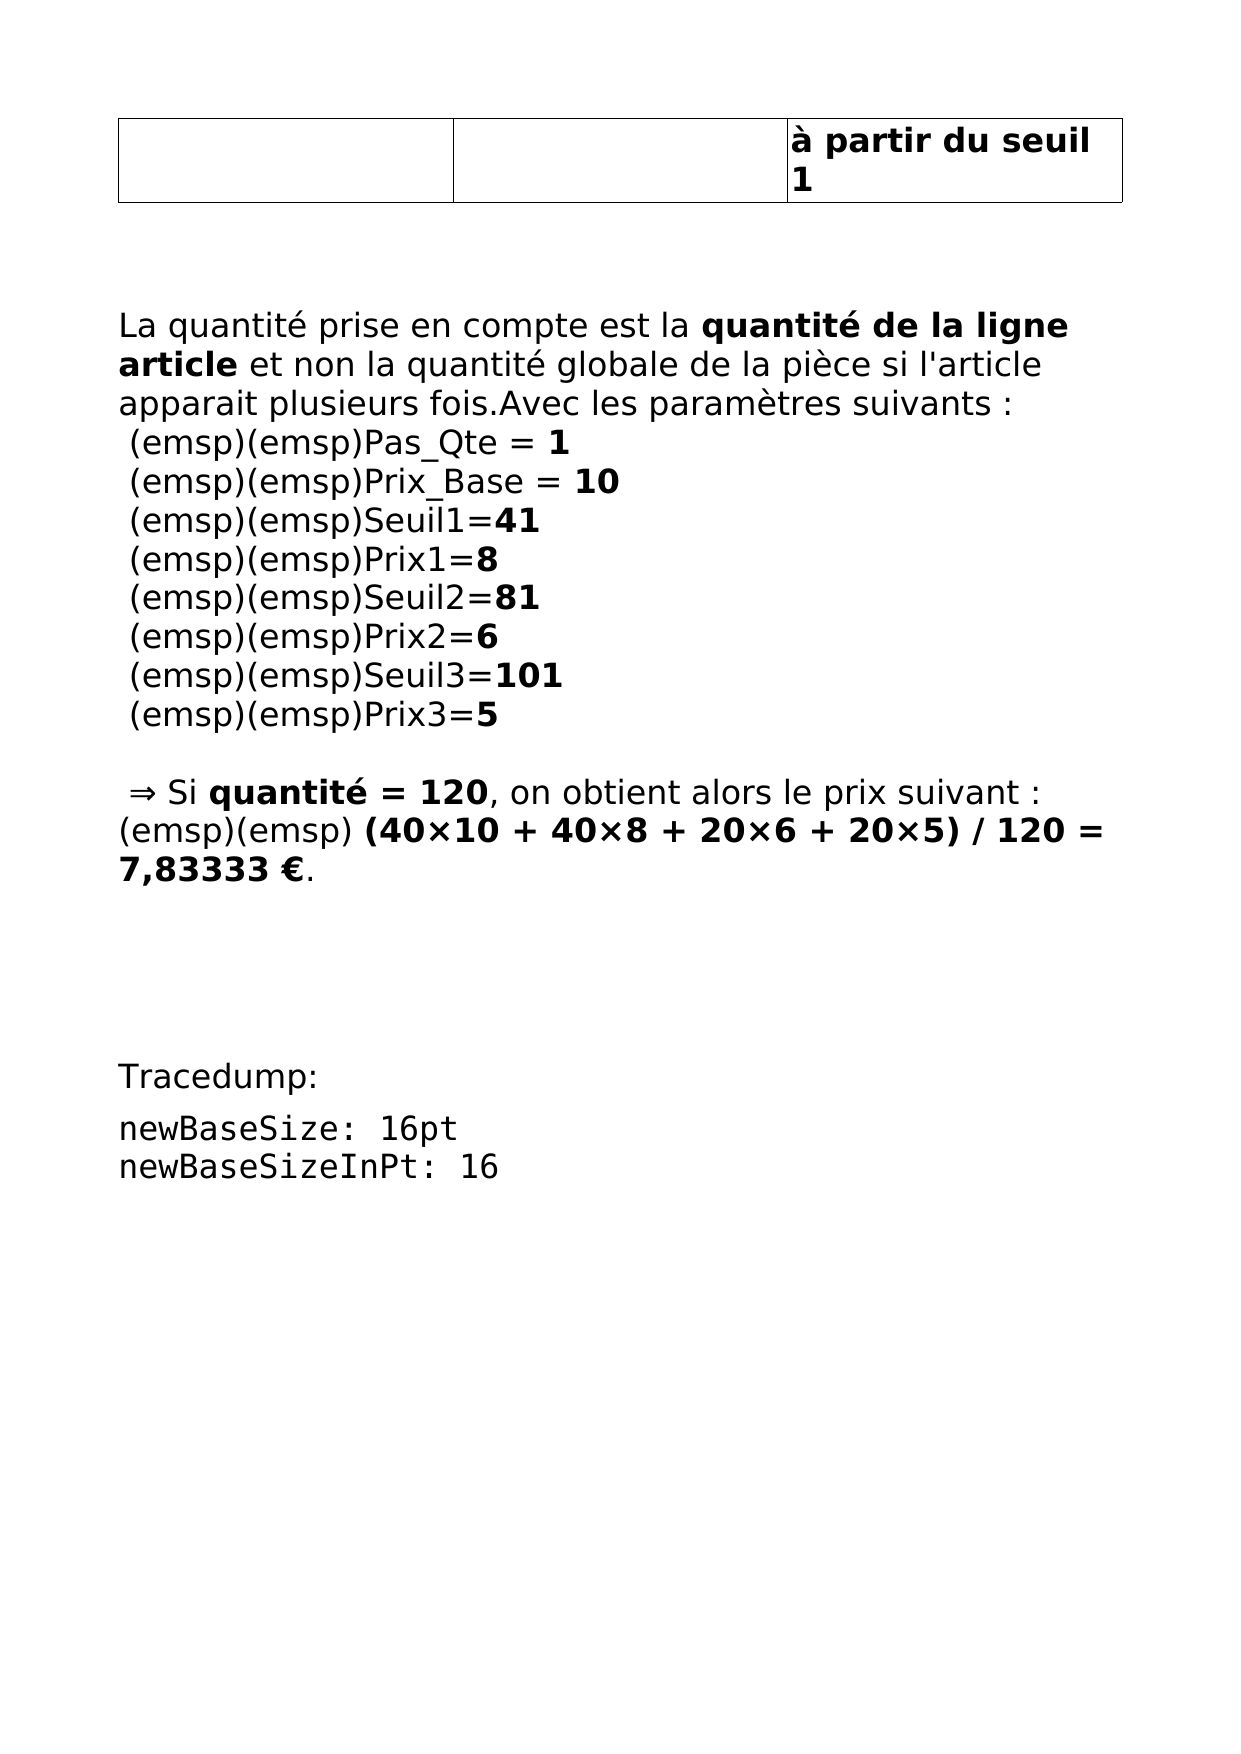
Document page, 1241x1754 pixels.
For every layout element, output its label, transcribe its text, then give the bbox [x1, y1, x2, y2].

table_cell [454, 119, 787, 202]
table_cell à partir du seuil 1 [788, 119, 1122, 202]
text La quantité prise en compte est la quantité de la ligne article et non la quantité globale de la pièce si l'article apparait plusieurs fois.Avec les paramètres suivants : (emsp)(emsp)Pas_Qte = 1 (emsp)(emsp)Prix_Base = 10 (emsp)(emsp)Seuil1=41 (emsp)(emsp)Prix1=8 (emsp)(emsp)Seuil2=81 (emsp)(emsp)Prix2=6 (emsp)(emsp)Seuil3=101 (emsp)(emsp)Prix3=5 ⇒ Si quantité = 120, on obtient alors le prix suivant : (emsp)(emsp) (40×10 + 40×8 + 20×6 + 20×5) / 120 = 7,83333 €. [118, 307, 1122, 1006]
table_cell [119, 119, 453, 202]
text newBaseSize: 16pt newBaseSizeInPt: 16 [118, 1109, 1122, 1187]
text Tracedump: [118, 1019, 1122, 1096]
